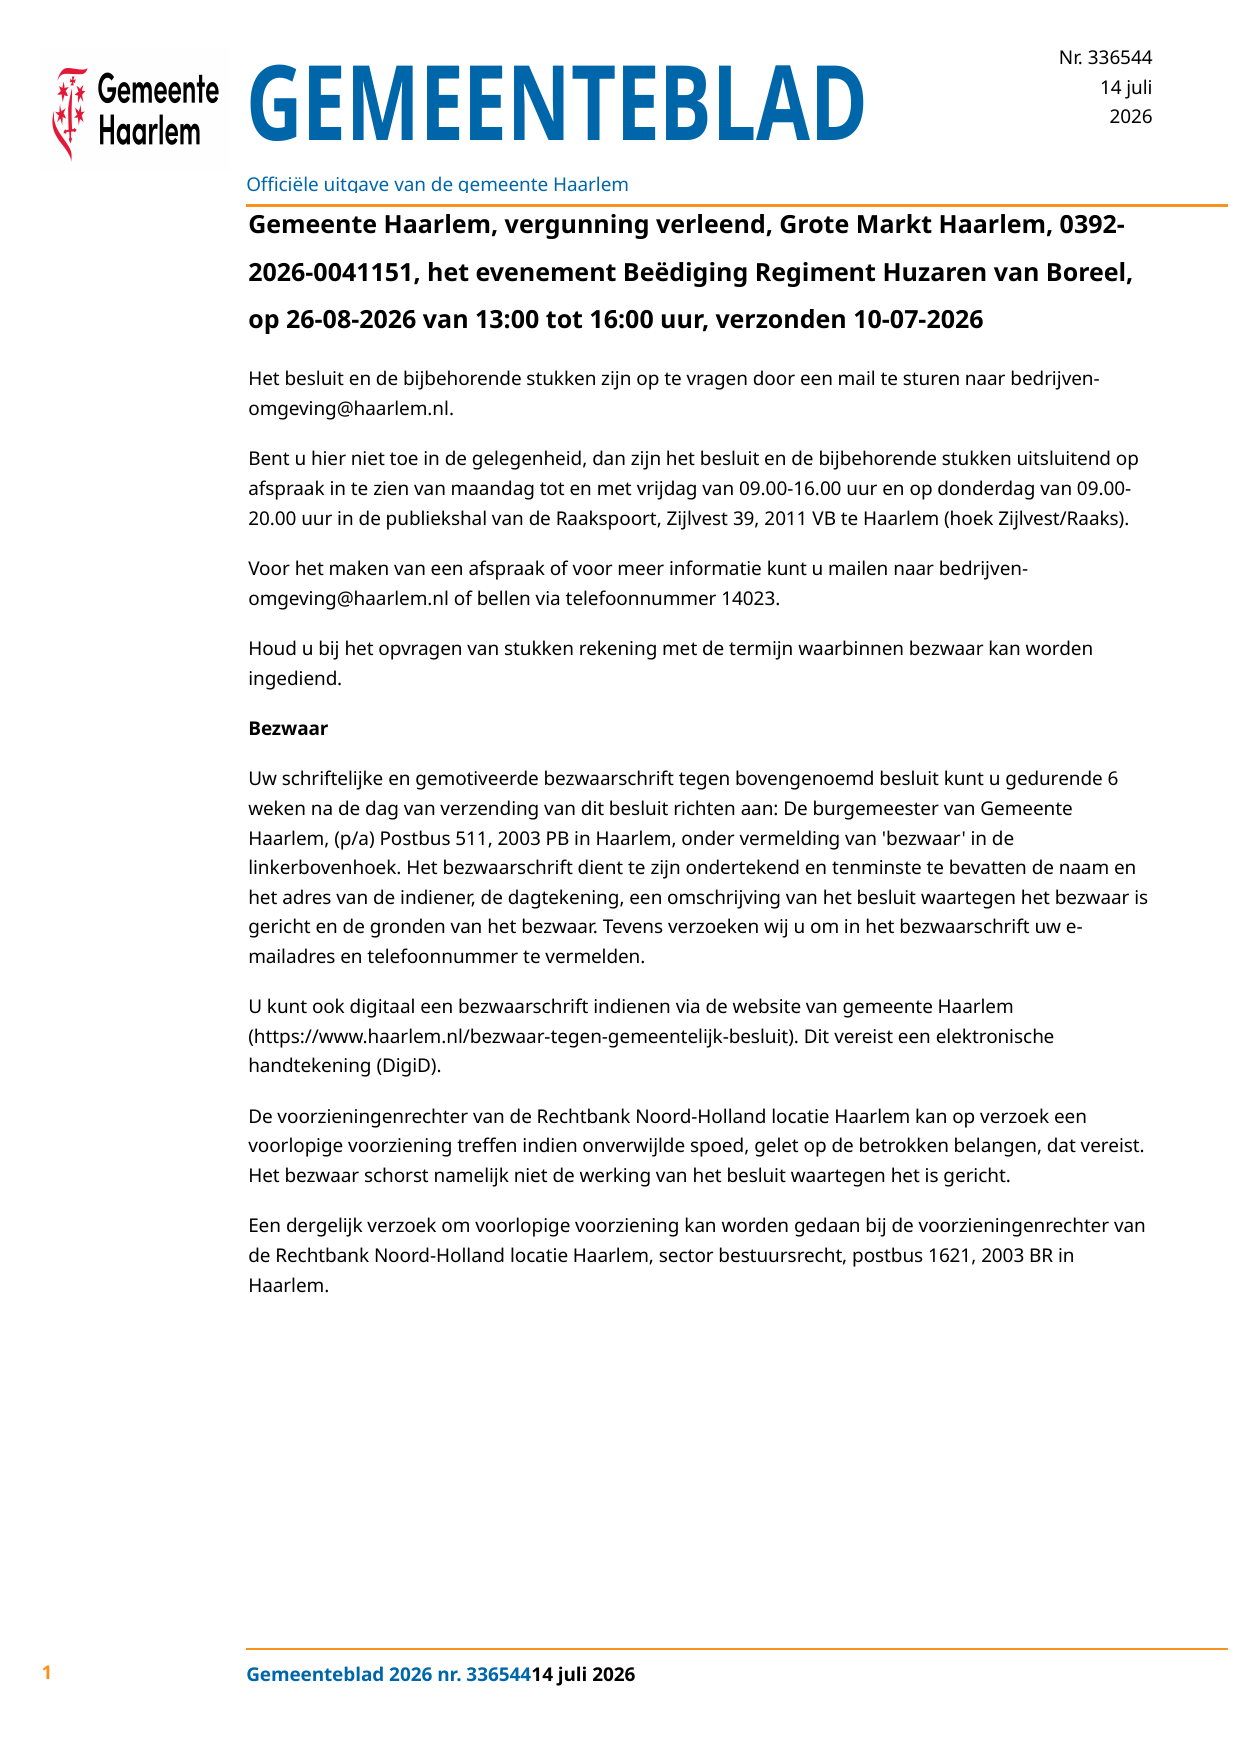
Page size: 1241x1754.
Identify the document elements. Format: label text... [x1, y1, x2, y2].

text Gemeente Haarlem, vergunning verleend, Grote Markt Haarlem, 0392-2026-0041151, het evenement Beëdiging Regiment Huzaren van Boreel, op 26-08-2026 van 13:00 tot 16:00 uur, verzonden 10-07-2026 [248, 207, 1152, 336]
text Een dergelijk verzoek om voorlopige voorziening kan worden gedaan bij de voorzieningenrechter van de Rechtbank Noord-Holland locatie Haarlem, sector bestuursrecht, postbus 1621, 2003 BR in Haarlem. [248, 1213, 1152, 1297]
picture [41, 47, 231, 172]
text Het besluit en de bijbehorende stukken zijn op te vragen door een mail te sturen naar bedrijven-omgeving@haarlem.nl. [248, 366, 1152, 421]
text Bent u hier niet toe in de gelegenheid, dan zijn het besluit en de bijbehorende stukken uitsluitend op afspraak in te zien van maandag tot en met vrijdag van 09.00-16.00 uur en op donderdag van 09.00-20.00 uur in de publiekshal van de Raakspoort, Zijlvest 39, 2011 VB te Haarlem (hoek Zijlvest/Raaks). [248, 446, 1152, 530]
text Bezwaar [248, 715, 1152, 741]
text De voorzieningenrechter van de Rechtbank Noord-Holland locatie Haarlem kan op verzoek een voorlopige voorziening treffen indien onverwijlde spoed, gelet op de betrokken belangen, dat vereist. Het bezwaar schorst namelijk niet de werking van het besluit waartegen het is gericht. [248, 1103, 1152, 1188]
text Houd u bij het opvragen van stukken rekening met de termijn waarbinnen bezwaar kan worden ingediend. [248, 635, 1152, 690]
text U kunt ook digitaal een bezwaarschrift indienen via de website van gemeente Haarlem (https://www.haarlem.nl/bezwaar-tegen-gemeentelijk-besluit). Dit vereist een elektronische handtekening (DigiD). [248, 993, 1152, 1078]
text Voor het maken van een afspraak of voor meer informatie kunt u mailen naar bedrijven-omgeving@haarlem.nl of bellen via telefoonnummer 14023. [248, 555, 1152, 610]
text Uw schriftelijke en gemotiveerde bezwaarschrift tegen bovengenoemd besluit kunt u gedurende 6 weken na de dag van verzending van dit besluit richten aan: De burgemeester van Gemeente Haarlem, (p/a) Postbus 511, 2003 PB in Haarlem, onder vermelding van 'bezwaar' in de linkerbovenhoek. Het bezwaarschrift dient te zijn ondertekend en tenminste te bevatten de naam en het adres van de indiener, de dagtekening, een omschrijving van het besluit waartegen het bezwaar is gericht en de gronden van het bezwaar. Tevens verzoeken wij u om in het bezwaarschrift uw e-mailadres en telefoonnummer te vermelden. [248, 766, 1152, 969]
